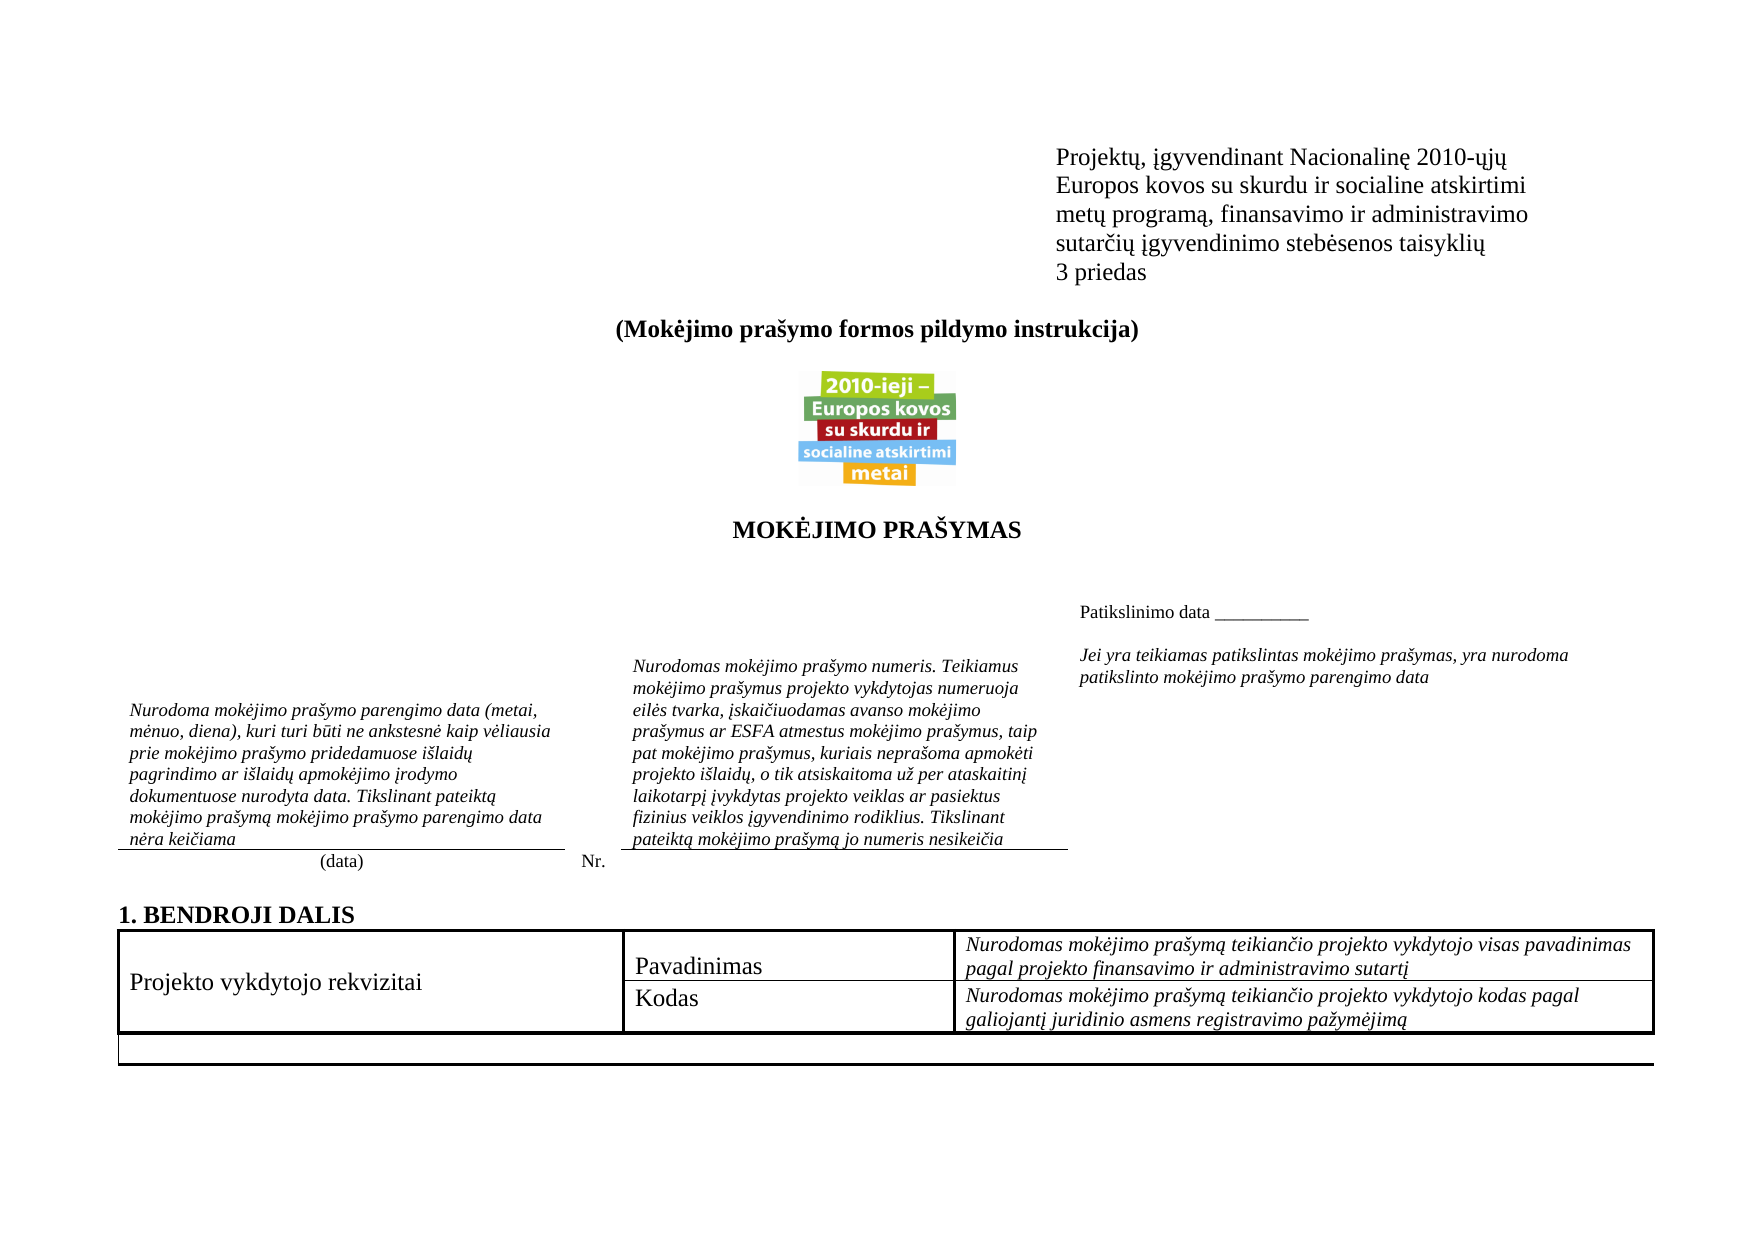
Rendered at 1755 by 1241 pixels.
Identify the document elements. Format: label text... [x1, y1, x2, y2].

table_cell Nr. [565, 849, 621, 871]
text Projektų, įgyvendinant Nacionalinę 2010-ųjų [1056, 142, 1636, 171]
text 3 priedas [1056, 257, 1636, 286]
text sutarčių įgyvendinimo stebėsenos taisyklių [1056, 228, 1636, 257]
table_header Projekto vykdytojo rekvizitai [120, 932, 622, 1031]
table_cell [621, 850, 1068, 871]
table_header Pavadinimas [625, 932, 953, 980]
table_header Nurodoma mokėjimo prašymo parengimo data (metai, mėnuo, diena), kuri turi būti ne ankstesnė kaip vėliausia prie mokėjimo prašymo pridedamuose išlaidų pagrindimo ar išlaidų apmokėjimo įrodymo dokumentuose nurodyta data. Tikslinant pateiktą mokėjimo prašymą mokėjimo prašymo parengimo data nėra keičiama [118, 601, 565, 849]
text (Mokėjimo prašymo formos pildymo instrukcija) [118, 314, 1636, 343]
table_cell Nurodomas mokėjimo prašymą teikiančio projekto vykdytojo kodas pagal galiojantį juridinio asmens registravimo pažymėjimą [956, 981, 1652, 1031]
text 1. BENDROJI DALIS [118, 900, 1636, 929]
table_cell [119, 1035, 1653, 1063]
table_header Nurodomas mokėjimo prašymą teikiančio projekto vykdytojo visas pavadinimas pagal projekto finansavimo ir administravimo sutartį [956, 932, 1652, 980]
table_cell Kodas [625, 981, 953, 1031]
text metų programą, finansavimo ir administravimo [1056, 199, 1636, 228]
text MOKĖJIMO PRAŠYMAS [118, 515, 1636, 543]
table_header Nurodomas mokėjimo prašymo numeris. Teikiamus mokėjimo prašymus projekto vykdytojas numeruoja eilės tvarka, įskaičiuodamas avanso mokėjimo prašymus ar ESFA atmestus mokėjimo prašymus, taip pat mokėjimo prašymus, kuriais neprašoma apmokėti projekto išlaidų, o tik atsiskaitoma už per ataskaitinį laikotarpį įvykdytas projekto veiklas ar pasiektus fizinius veiklos įgyvendinimo rodiklius. Tikslinant pateiktą mokėjimo prašymą jo numeris nesikeičia [621, 601, 1068, 849]
table_cell [1068, 849, 1653, 871]
table_header Patikslinimo data __________ Jei yra teikiamas patikslintas mokėjimo prašymas, yra nurodoma patikslinto mokėjimo prašymo parengimo data [1068, 601, 1653, 849]
table_cell (data) [118, 850, 565, 871]
table_header [565, 601, 621, 849]
text Europos kovos su skurdu ir socialine atskirtimi [1056, 171, 1636, 199]
